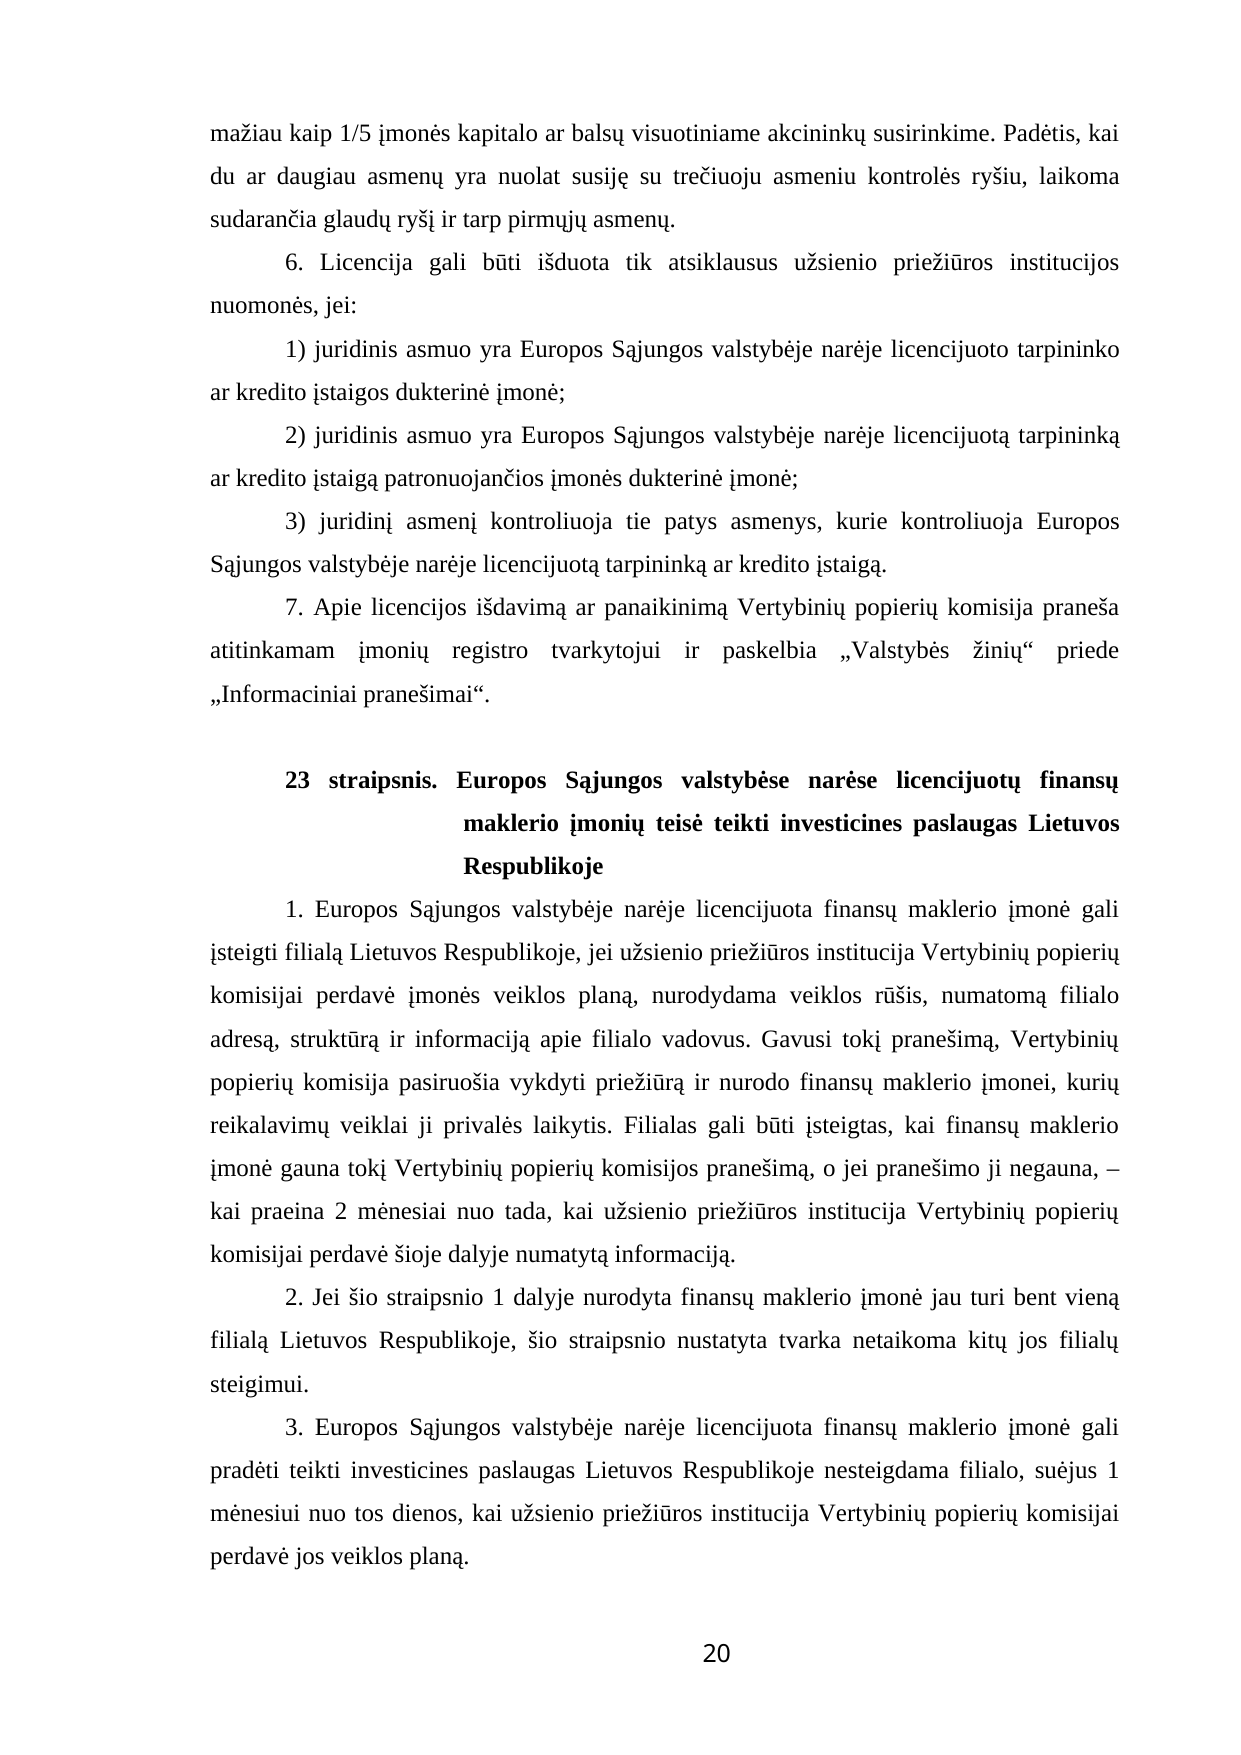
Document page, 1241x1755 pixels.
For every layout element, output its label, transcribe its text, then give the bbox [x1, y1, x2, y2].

text 2. Jei šio straipsnio 1 dalyje nurodyta finansų maklerio įmonė jau turi bent vieną filialą Lietuvos Respublikoje, šio straipsnio nustatyta tvarka netaikoma kitų jos filialų steigimui. [210, 1282, 1120, 1397]
text 6. Licencija gali būti išduota tik atsiklausus užsienio priežiūros institucijos nuomonės, jei: [210, 247, 1120, 319]
text 3) juridinį asmenį kontroliuoja tie patys asmenys, kurie kontroliuoja Europos Sąjungos valstybėje narėje licencijuotą tarpininką ar kredito įstaigą. [210, 506, 1120, 578]
text mažiau kaip 1/5 įmonės kapitalo ar balsų visuotiniame akcininkų susirinkime. Padėtis, kai du ar daugiau asmenų yra nuolat susiję su trečiuoju asmeniu kontrolės ryšiu, laikoma sudarančia glaudų ryšį ir tarp pirmųjų asmenų. [210, 118, 1120, 233]
text 3. Europos Sąjungos valstybėje narėje licencijuota finansų maklerio įmonė gali pradėti teikti investicines paslaugas Lietuvos Respublikoje nesteigdama filialo, suėjus 1 mėnesiui nuo tos dienos, kai užsienio priežiūros institucija Vertybinių popierių komisijai perdavė jos veiklos planą. [210, 1412, 1120, 1570]
text 23 straipsnis. Europos Sąjungos valstybėse narėse licencijuotų finansų maklerio įmonių teisė teikti investicines paslaugas Lietuvos Respublikoje [285, 765, 1120, 880]
text 1) juridinis asmuo yra Europos Sąjungos valstybėje narėje licencijuoto tarpininko ar kredito įstaigos dukterinė įmonė; [210, 334, 1120, 406]
text 1. Europos Sąjungos valstybėje narėje licencijuota finansų maklerio įmonė gali įsteigti filialą Lietuvos Respublikoje, jei užsienio priežiūros institucija Vertybinių popierių komisijai perdavė įmonės veiklos planą, nurodydama veiklos rūšis, numatomą filialo adresą, struktūrą ir informaciją apie filialo vadovus. Gavusi tokį pranešimą, Vertybinių popierių komisija pasiruošia vykdyti priežiūrą ir nurodo finansų maklerio įmonei, kurių reikalavimų veiklai ji privalės laikytis. Filialas gali būti įsteigtas, kai finansų maklerio įmonė gauna tokį Vertybinių popierių komisijos pranešimą, o jei pranešimo ji negauna, – kai praeina 2 mėnesiai nuo tada, kai užsienio priežiūros institucija Vertybinių popierių komisijai perdavė šioje dalyje numatytą informaciją. [210, 894, 1120, 1268]
text 2) juridinis asmuo yra Europos Sąjungos valstybėje narėje licencijuotą tarpininką ar kredito įstaigą patronuojančios įmonės dukterinė įmonė; [210, 420, 1120, 492]
text 7. Apie licencijos išdavimą ar panaikinimą Vertybinių popierių komisija praneša atitinkamam įmonių registro tvarkytojui ir paskelbia „Valstybės žinių“ priede „Informaciniai pranešimai“. [210, 592, 1120, 707]
